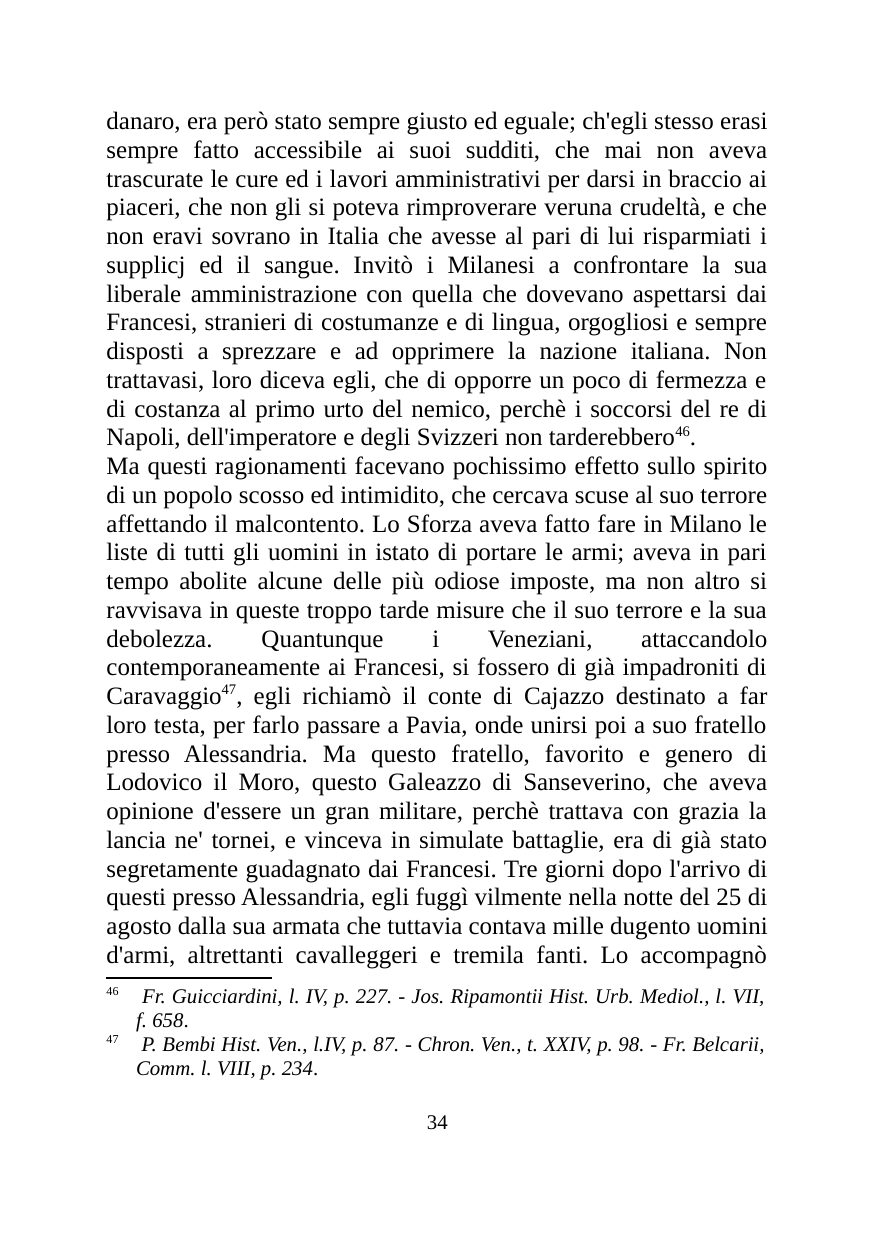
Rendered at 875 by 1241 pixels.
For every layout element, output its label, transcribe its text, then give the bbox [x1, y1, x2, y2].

text Fr. Guicciardini, l. IV, p. 227. - Jos. Ripamontii Hist. Urb. Mediol., l. VII, f. 658. [106, 984, 768, 1032]
text Ma questi ragionamenti facevano pochissimo effetto sullo spirito di un popolo scosso ed intimidito, che cercava scuse al suo terrore affettando il malcontento. Lo Sforza aveva fatto fare in Milano le liste di tutti gli uomini in istato di portare le armi; aveva in pari tempo abolite alcune delle più odiose imposte, ma non altro si ravvisava in queste troppo tarde misure che il suo terrore e la sua debolezza. Quantunque i Veneziani, attaccandolo contemporaneamente ai Francesi, si fossero di già impadroniti di Caravaggio, egli richiamò il conte di Cajazzo destinato a far loro testa, per farlo passare a Pavia, onde unirsi poi a suo fratello presso Alessandria. Ma questo fratello, favorito e genero di Lodovico il Moro, questo Galeazzo di Sanseverino, che aveva opinione d'essere un gran militare, perchè trattava con grazia la lancia ne' tornei, e vinceva in simulate battaglie, era di già stato segretamente guadagnato dai Francesi. Tre giorni dopo l'arrivo di questi presso Alessandria, egli fuggì vilmente nella notte del 25 di agosto dalla sua armata che tuttavia contava mille dugento uomini d'armi, altrettanti cavalleggeri e tremila fanti. Lo accompagnò [106, 451, 768, 969]
text P. Bembi Hist. Ven., l.IV, p. 87. - Chron. Ven., t. XXIV, p. 98. - Fr. Belcarii, Comm. l. VIII, p. 234. [106, 1032, 768, 1080]
text danaro, era però stato sempre giusto ed eguale; ch'egli stesso erasi sempre fatto accessibile ai suoi sudditi, che mai non aveva trascurate le cure ed i lavori amministrativi per darsi in braccio ai piaceri, che non gli si poteva rimproverare veruna crudeltà, e che non eravi sovrano in Italia che avesse al pari di lui risparmiati i supplicj ed il sangue. Invitò i Milanesi a confrontare la sua liberale amministrazione con quella che dovevano aspettarsi dai Francesi, stranieri di costumanze e di lingua, orgogliosi e sempre disposti a sprezzare e ad opprimere la nazione italiana. Non trattavasi, loro diceva egli, che di opporre un poco di fermezza e di costanza al primo urto del nemico, perchè i soccorsi del re di Napoli, dell'imperatore e degli Svizzeri non tarderebbero. [106, 106, 768, 451]
